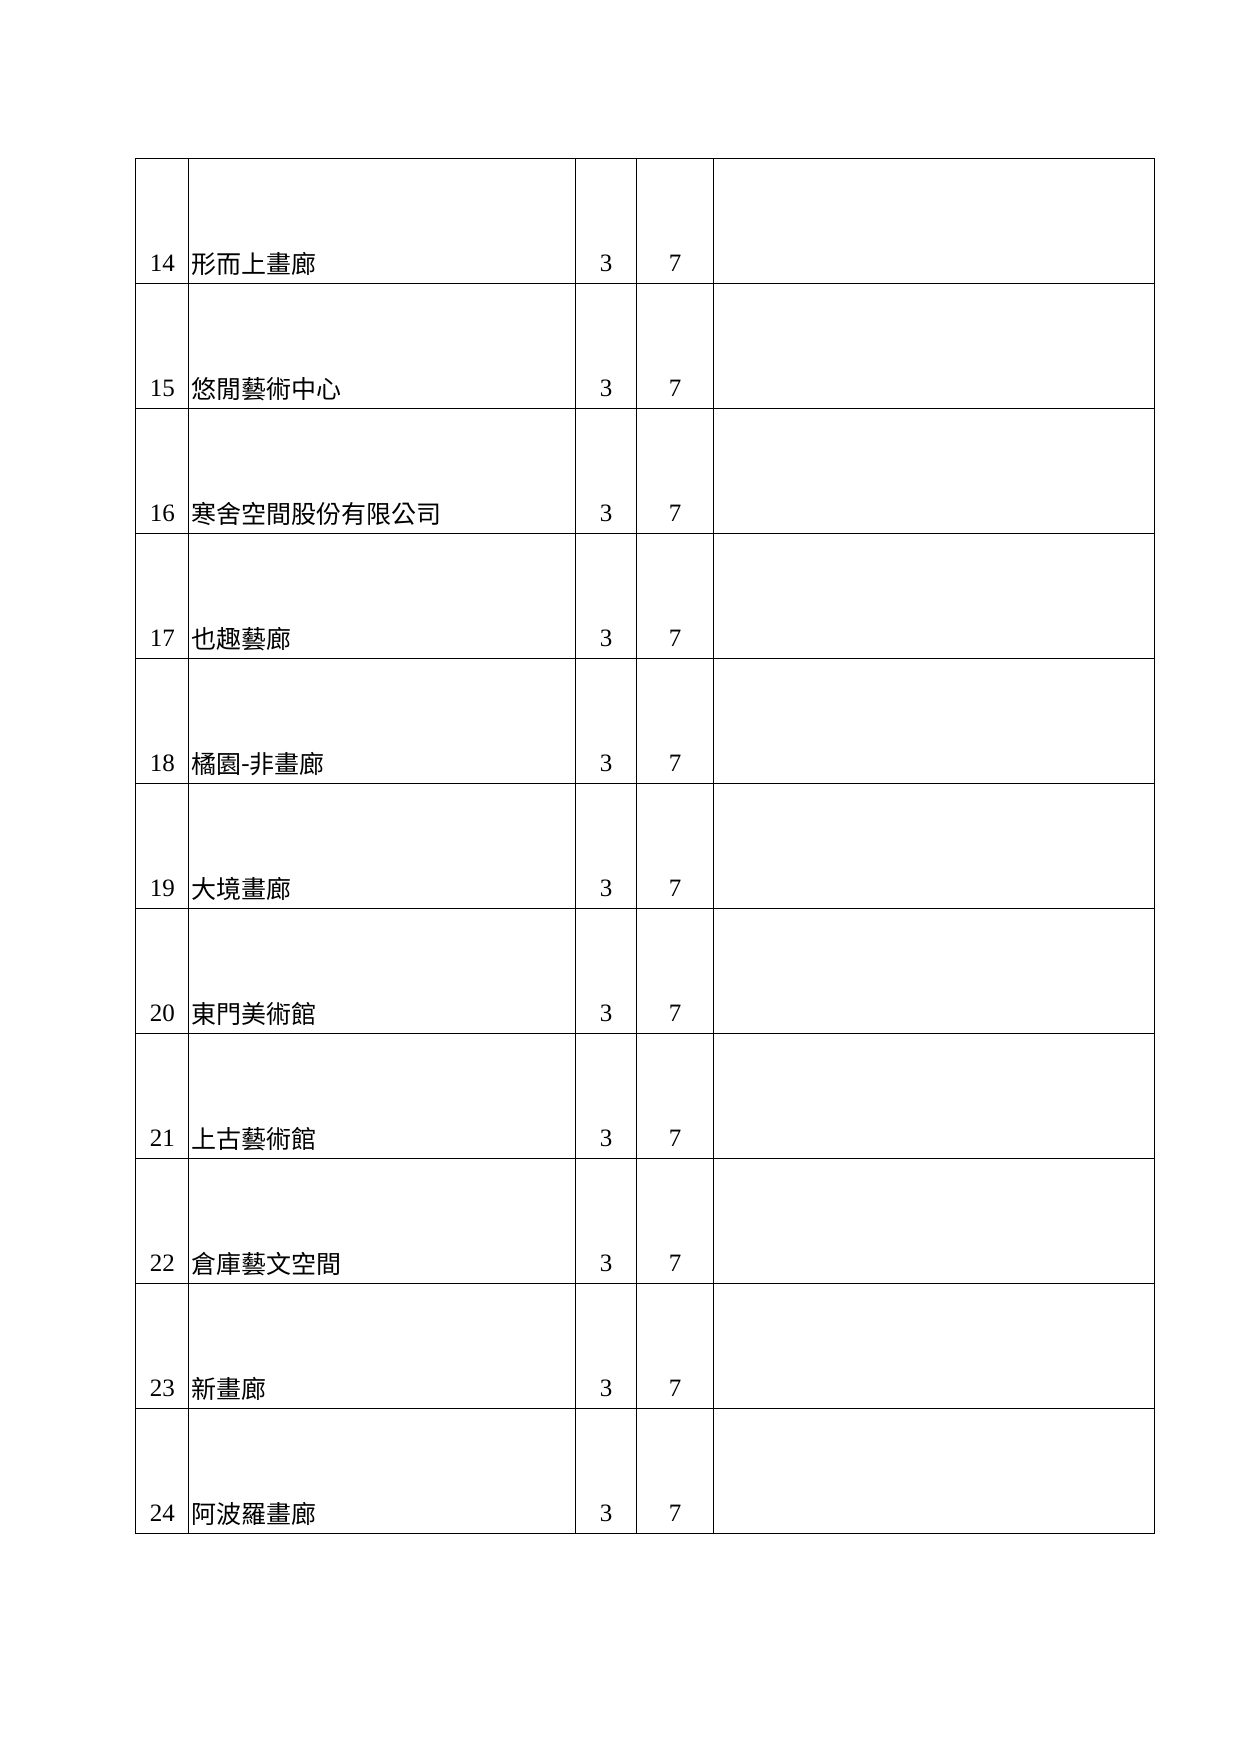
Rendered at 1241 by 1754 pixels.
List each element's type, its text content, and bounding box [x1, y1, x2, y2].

table_cell [714, 1409, 1154, 1533]
table_cell 7 [637, 1034, 713, 1158]
table_cell 7 [637, 1159, 713, 1283]
table_cell 15 [136, 284, 188, 408]
table_cell 7 [637, 409, 713, 533]
table_cell 大境畫廊 [189, 784, 575, 908]
table_cell 3 [576, 284, 636, 408]
table_cell 橘園-非畫廊 [189, 659, 575, 783]
table_cell [714, 284, 1154, 408]
table_cell 14 [136, 159, 188, 283]
table_cell 3 [576, 159, 636, 283]
table_cell 23 [136, 1284, 188, 1408]
table_cell 7 [637, 534, 713, 658]
table_cell [714, 909, 1154, 1033]
table_cell 7 [637, 1284, 713, 1408]
table_cell 22 [136, 1159, 188, 1283]
table_cell 形而上畫廊 [189, 159, 575, 283]
table_cell 7 [637, 909, 713, 1033]
table_cell 3 [576, 534, 636, 658]
table_cell 3 [576, 784, 636, 908]
table_cell 17 [136, 534, 188, 658]
table_cell 3 [576, 659, 636, 783]
table_cell 3 [576, 409, 636, 533]
table_cell 寒舍空間股份有限公司 [189, 409, 575, 533]
table_cell 也趣藝廊 [189, 534, 575, 658]
table_cell 7 [637, 284, 713, 408]
table_cell 24 [136, 1409, 188, 1533]
table_cell 21 [136, 1034, 188, 1158]
table_cell 7 [637, 159, 713, 283]
table_cell [714, 784, 1154, 908]
table_cell 阿波羅畫廊 [189, 1409, 575, 1533]
table_cell 3 [576, 1409, 636, 1533]
table_cell [714, 659, 1154, 783]
table_cell 3 [576, 1034, 636, 1158]
table_cell [714, 1284, 1154, 1408]
table_cell 18 [136, 659, 188, 783]
table_cell 悠閒藝術中心 [189, 284, 575, 408]
table_cell [714, 1159, 1154, 1283]
table_cell 3 [576, 909, 636, 1033]
table_cell 上古藝術館 [189, 1034, 575, 1158]
table_cell 19 [136, 784, 188, 908]
table_cell [714, 409, 1154, 533]
table_cell [714, 1034, 1154, 1158]
table_cell 3 [576, 1159, 636, 1283]
table_cell [714, 159, 1154, 283]
table_cell 7 [637, 784, 713, 908]
table_cell 7 [637, 1409, 713, 1533]
table_cell 7 [637, 659, 713, 783]
table_cell [714, 534, 1154, 658]
table_cell 3 [576, 1284, 636, 1408]
table_cell 16 [136, 409, 188, 533]
table_cell 新畫廊 [189, 1284, 575, 1408]
table_cell 倉庫藝文空間 [189, 1159, 575, 1283]
table_cell 東門美術館 [189, 909, 575, 1033]
table_cell 20 [136, 909, 188, 1033]
